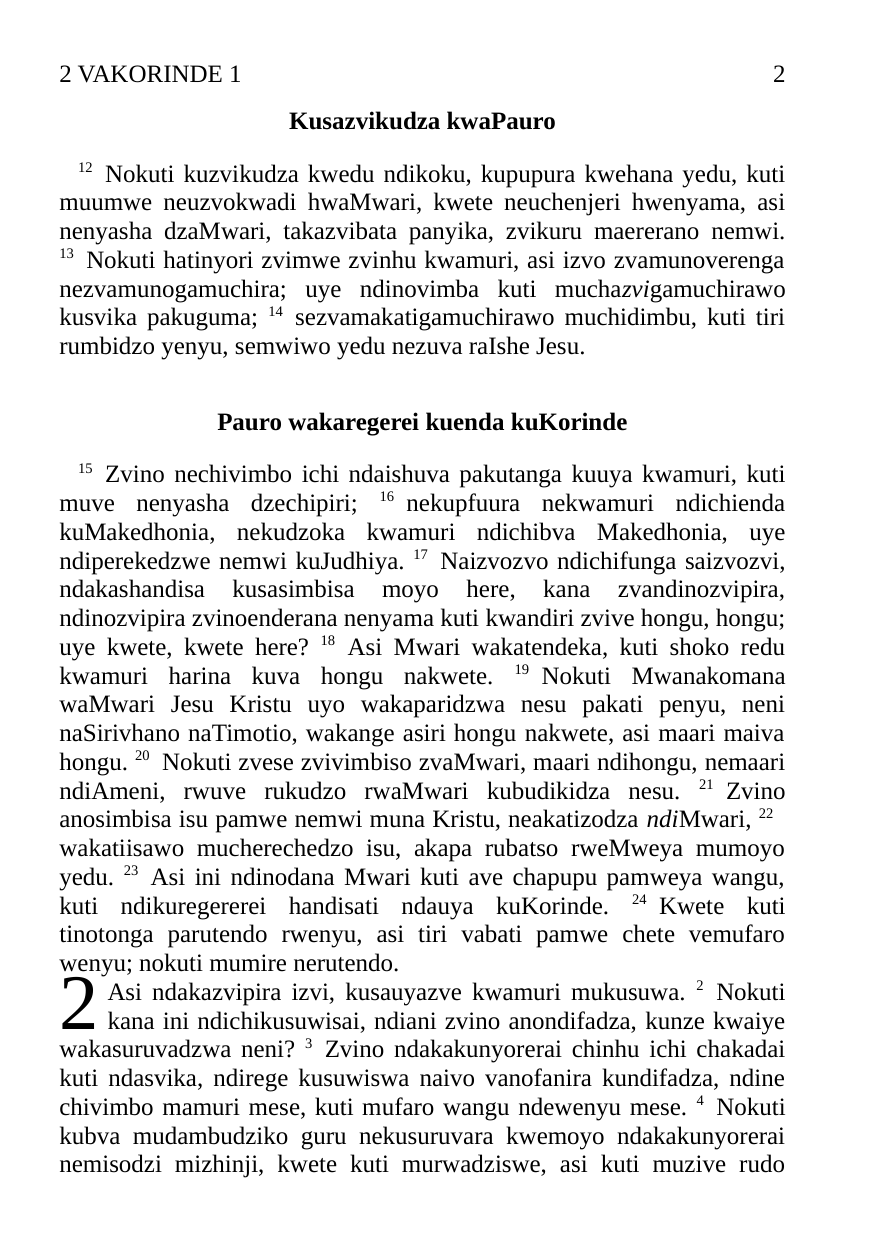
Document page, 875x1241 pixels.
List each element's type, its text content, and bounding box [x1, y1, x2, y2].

text Pauro wakaregerei kuenda kuKorinde [59, 407, 786, 436]
text 15 Zvino nechivimbo ichi ndaishuva pakutanga kuuya kwamuri, kuti muve nenyasha dzechipiri; 16 nekupfuura nekwamuri ndichienda kuMakedhonia, nekudzoka kwamuri ndichibva Makedhonia, uye ndiperekedzwe nemwi kuJudhiya. 17 Naizvozvo ndichifunga saizvozvi, ndakashandisa kusasimbisa moyo here, kana zvandinozvipira, ndinozvipira zvinoenderana nenyama kuti kwandiri zvive hongu, hongu; uye kwete, kwete here? 18 Asi Mwari wakatendeka, kuti shoko redu kwamuri harina kuva hongu nakwete. 19 Nokuti Mwanakomana waMwari Jesu Kristu uyo wakaparidzwa nesu pakati penyu, neni naSirivhano naTimotio, wakange asiri hongu nakwete, asi maari maiva hongu. 20 Nokuti zvese zvivimbiso zvaMwari, maari ndihongu, nemaari ndiAmeni, rwuve rukudzo rwaMwari kubudikidza nesu. 21 Zvino anosimbisa isu pamwe nemwi muna Kristu, neakatizodza ndiMwari, 22 wakatiisawo mucherechedzo isu, akapa rubatso rweMweya mumoyo yedu. 23 Asi ini ndinodana Mwari kuti ave chapupu pamweya wangu, kuti ndikuregererei handisati ndauya kuKorinde. 24 Kwete kuti tinotonga parutendo rwenyu, asi tiri vabati pamwe chete vemufaro wenyu; nokuti mumire nerutendo. [59, 459, 786, 977]
text 2Asi ndakazvipira izvi, kusauyazve kwamuri mukusuwa. 2 Nokuti kana ini ndichikusuwisai, ndiani zvino anondifadza, kunze kwaiye wakasuruvadzwa neni? 3 Zvino ndakakunyorerai chinhu ichi chakadai kuti ndasvika, ndirege kusuwiswa naivo vanofanira kundifadza, ndine chivimbo mamuri mese, kuti mufaro wangu ndewenyu mese. 4 Nokuti kubva mudambudziko guru nekusuruvara kwemoyo ndakakunyorerai nemisodzi mizhinji, kwete kuti murwadziswe, asi kuti muzive rudo [59, 977, 786, 1178]
text Kusazvikudza kwaPauro [59, 106, 786, 135]
text 12 Nokuti kuzvikudza kwedu ndikoku, kupupura kwehana yedu, kuti muumwe neuzvokwadi hwaMwari, kwete neuchenjeri hwenyama, asi nenyasha dzaMwari, takazvibata panyika, zvikuru maererano nemwi. 13 Nokuti hatinyori zvimwe zvinhu kwamuri, asi izvo zvamunoverenga nezvamunogamuchira; uye ndinovimba kuti muchazvigamuchirawo kusvika pakuguma; 14 sezvamakatigamuchirawo muchidimbu, kuti tiri rumbidzo yenyu, semwiwo yedu nezuva raIshe Jesu. [59, 159, 786, 360]
